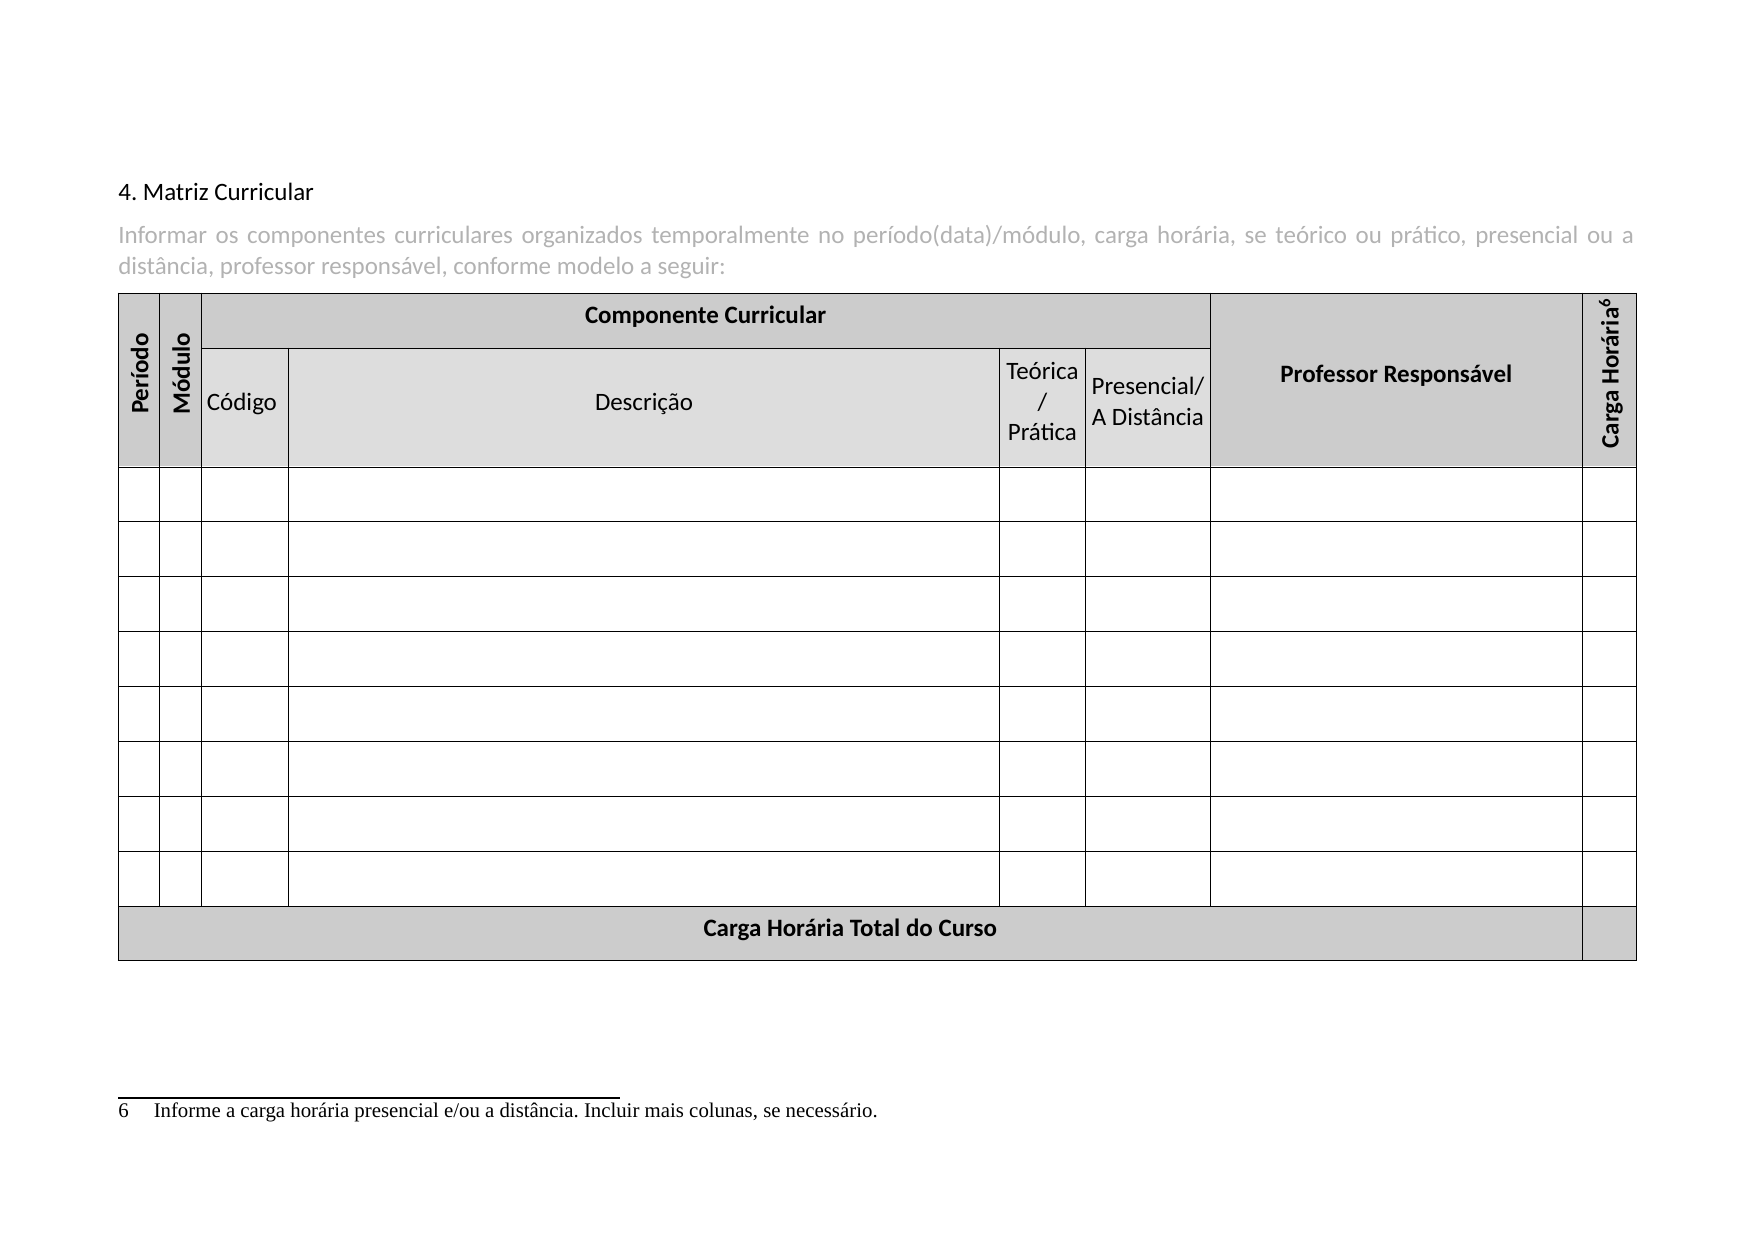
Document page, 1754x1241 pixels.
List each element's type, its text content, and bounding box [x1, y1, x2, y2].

table_header Período [119, 294, 159, 466]
table_cell [1086, 632, 1210, 686]
table_cell [289, 797, 999, 851]
table_cell [1211, 468, 1582, 521]
table_cell [202, 468, 288, 521]
text 4. Matriz Curricular [118, 176, 1636, 207]
table_header Professor Responsável [1211, 294, 1582, 466]
table_cell [1211, 797, 1582, 851]
table_cell [1583, 907, 1636, 960]
table_cell [1583, 577, 1636, 631]
table_cell [1000, 742, 1085, 796]
table_cell [202, 742, 288, 796]
table_cell [160, 632, 201, 686]
table_cell [119, 797, 159, 851]
table_cell [1211, 742, 1582, 796]
table_header Módulo [160, 294, 201, 466]
table_cell Descrição [289, 349, 999, 466]
table_cell Carga Horária Total do Curso [119, 907, 1582, 960]
table_cell [119, 468, 159, 521]
table_cell [1086, 852, 1210, 906]
table_cell [1583, 522, 1636, 576]
table_cell Presencial/A Distância [1086, 349, 1210, 466]
table_cell [202, 687, 288, 741]
table_cell [1000, 632, 1085, 686]
table_cell [1000, 852, 1085, 906]
table_cell [289, 468, 999, 521]
table_cell [119, 577, 159, 631]
table_cell [119, 742, 159, 796]
table_cell [160, 742, 201, 796]
table_cell [1086, 687, 1210, 741]
table_header Carga Horária [1583, 294, 1636, 466]
table_cell [1211, 577, 1582, 631]
table_cell [1583, 687, 1636, 741]
table_cell [202, 577, 288, 631]
table_cell [1583, 852, 1636, 906]
table_cell [202, 852, 288, 906]
table_cell [1086, 742, 1210, 796]
table_cell [1000, 687, 1085, 741]
table_cell [1583, 468, 1636, 521]
table_cell [1211, 852, 1582, 906]
table_cell [1583, 632, 1636, 686]
table_cell [119, 522, 159, 576]
table_cell [160, 522, 201, 576]
table_cell Código [202, 349, 288, 466]
table_cell [1086, 797, 1210, 851]
table_cell [1000, 468, 1085, 521]
table_cell [202, 522, 288, 576]
table_cell [160, 797, 201, 851]
table_cell [202, 632, 288, 686]
table_cell [119, 687, 159, 741]
table_cell [1583, 742, 1636, 796]
table_cell [1086, 468, 1210, 521]
table_cell [1086, 522, 1210, 576]
table_cell [160, 852, 201, 906]
table_cell [1211, 632, 1582, 686]
table_cell [289, 632, 999, 686]
table_cell [1000, 577, 1085, 631]
table_cell [202, 797, 288, 851]
table_cell [289, 687, 999, 741]
table_cell [289, 577, 999, 631]
table_cell [160, 687, 201, 741]
table_cell [289, 522, 999, 576]
table_cell [1583, 797, 1636, 851]
table_cell [1211, 687, 1582, 741]
table_cell [1211, 522, 1582, 576]
table_cell [1000, 797, 1085, 851]
table_cell [119, 632, 159, 686]
table_cell [1000, 522, 1085, 576]
table_cell Teórica/Prática [1000, 349, 1085, 466]
table_cell [160, 577, 201, 631]
table_cell [119, 852, 159, 906]
table_cell [289, 852, 999, 906]
table_cell [160, 468, 201, 521]
text Informar os componentes curriculares organizados temporalmente no período(data)/módulo, carga horária, se teórico ou prático, presencial ou a distância, professor responsável, conforme modelo a seguir: [118, 219, 1636, 280]
table_cell [289, 742, 999, 796]
table_cell [1086, 577, 1210, 631]
table_header Componente Curricular [202, 294, 1210, 348]
